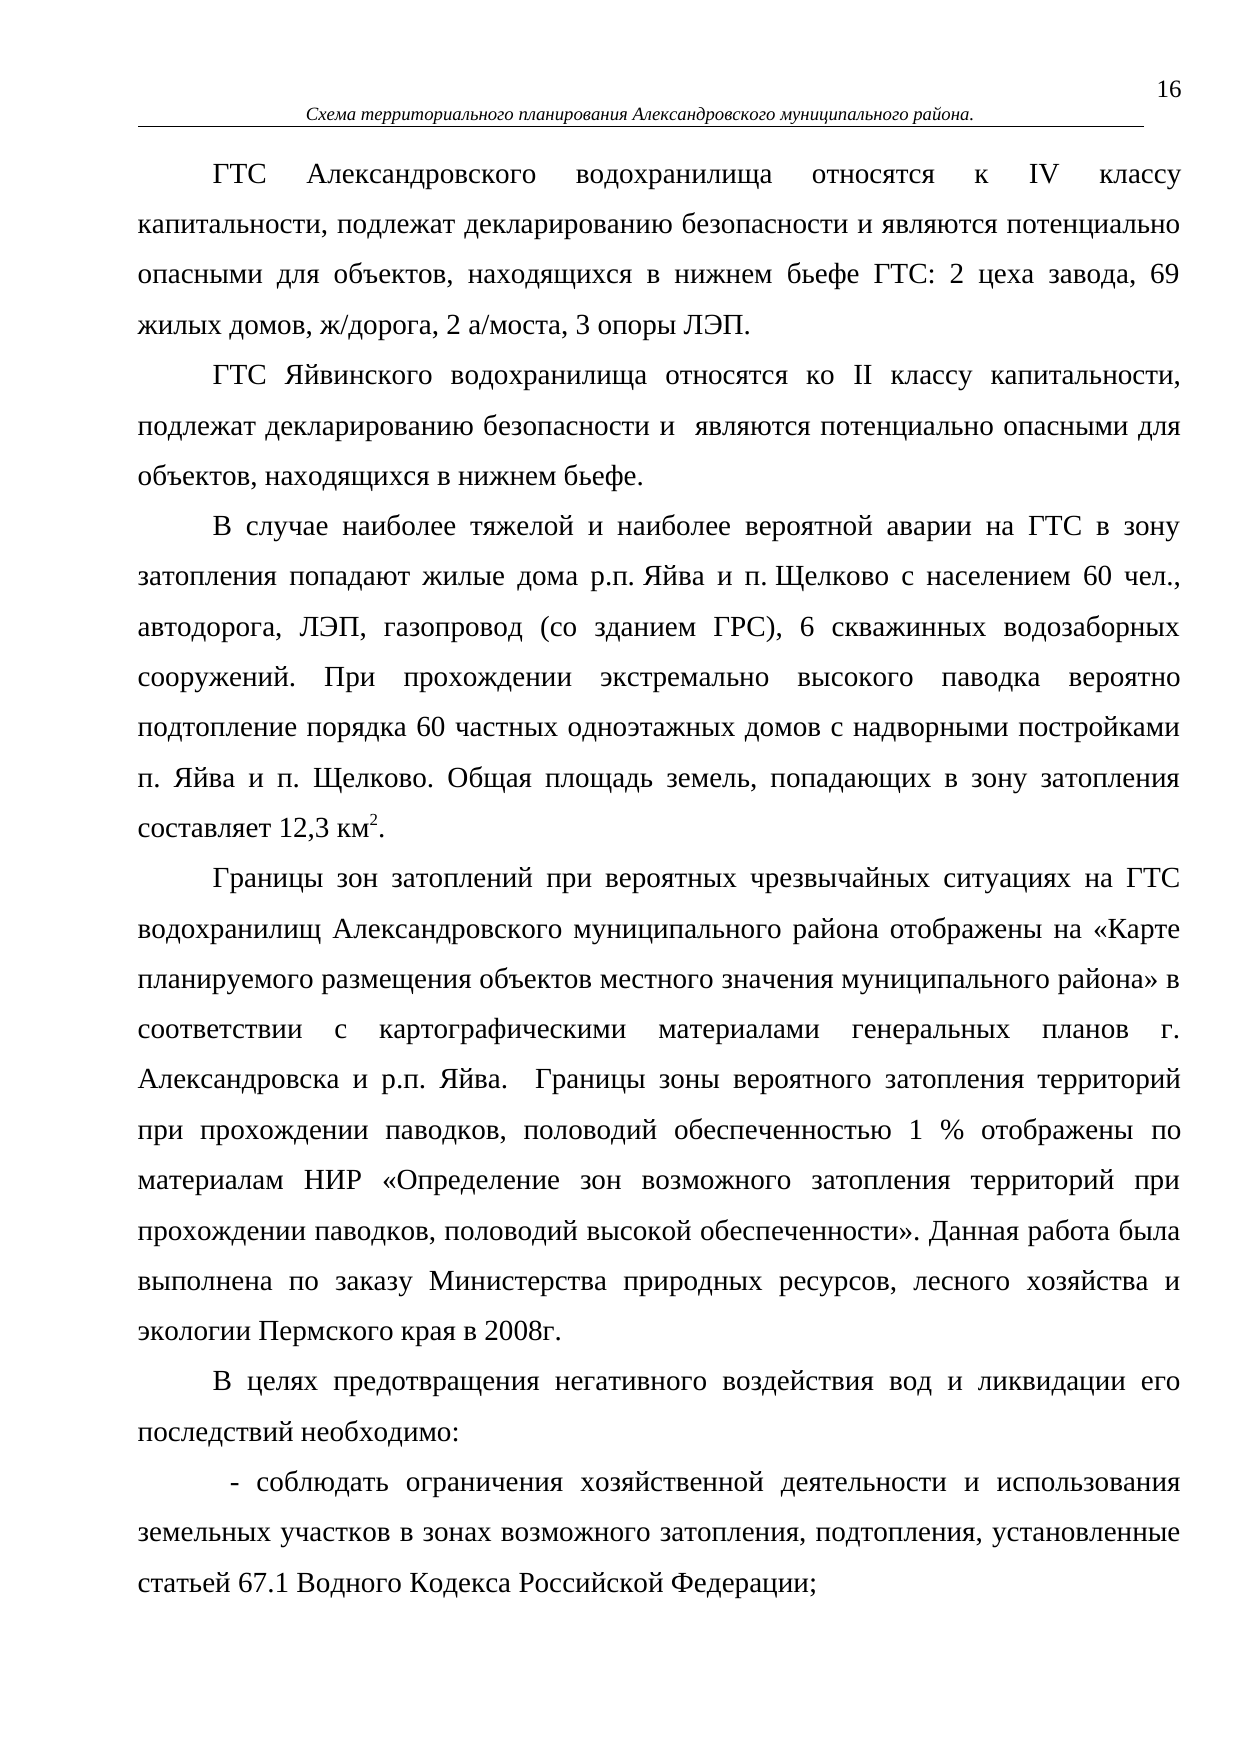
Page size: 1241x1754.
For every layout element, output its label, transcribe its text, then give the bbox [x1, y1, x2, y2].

text В целях предотвращения негативного воздействия вод и ликвидации его последствий необходимо: [137, 1363, 1181, 1447]
text Границы зон затоплений при вероятных чрезвычайных ситуациях на ГТС водохранилищ Александровского муниципального района отображены на «Карте планируемого размещения объектов местного значения муниципального района» в соответствии с картографическими материалами генеральных планов г. Александровска и р.п. Яйва. Границы зоны вероятного затопления территорий при прохождении паводков, половодий обеспеченностью 1 % отображены по материалам НИР «Определение зон возможного затопления территорий при прохождении паводков, половодий высокой обеспеченности». Данная работа была выполнена по заказу Министерства природных ресурсов, лесного хозяйства и экологии Пермского края в 2008г. [137, 860, 1181, 1347]
text ГТС Александровского водохранилища относятся к IV классу капитальности, подлежат декларированию безопасности и являются потенциально опасными для объектов, находящихся в нижнем бьефе ГТС: 2 цеха завода, 69 жилых домов, ж/дорога, 2 а/моста, 3 опоры ЛЭП. [137, 156, 1181, 341]
text ГТС Яйвинского водохранилища относятся ко II классу капитальности, подлежат декларированию безопасности и являются потенциально опасными для объектов, находящихся в нижнем бьефе. [137, 357, 1181, 491]
text В случае наиболее тяжелой и наиболее вероятной аварии на ГТС в зону затопления попадают жилые дома р.п. Яйва и п. Щелково с населением 60 чел., автодорога, ЛЭП, газопровод (со зданием ГРС), 6 скважинных водозаборных сооружений. При прохождении экстремально высокого паводка вероятно подтопление порядка 60 частных одноэтажных домов с надворными постройками п. Яйва и п. Щелково. Общая площадь земель, попадающих в зону затопления составляет 12,3 км2. [137, 508, 1181, 844]
text - соблюдать ограничения хозяйственной деятельности и использования земельных участков в зонах возможного затопления, подтопления, установленные статьей 67.1 Водного Кодекса Российской Федерации; [137, 1464, 1181, 1598]
